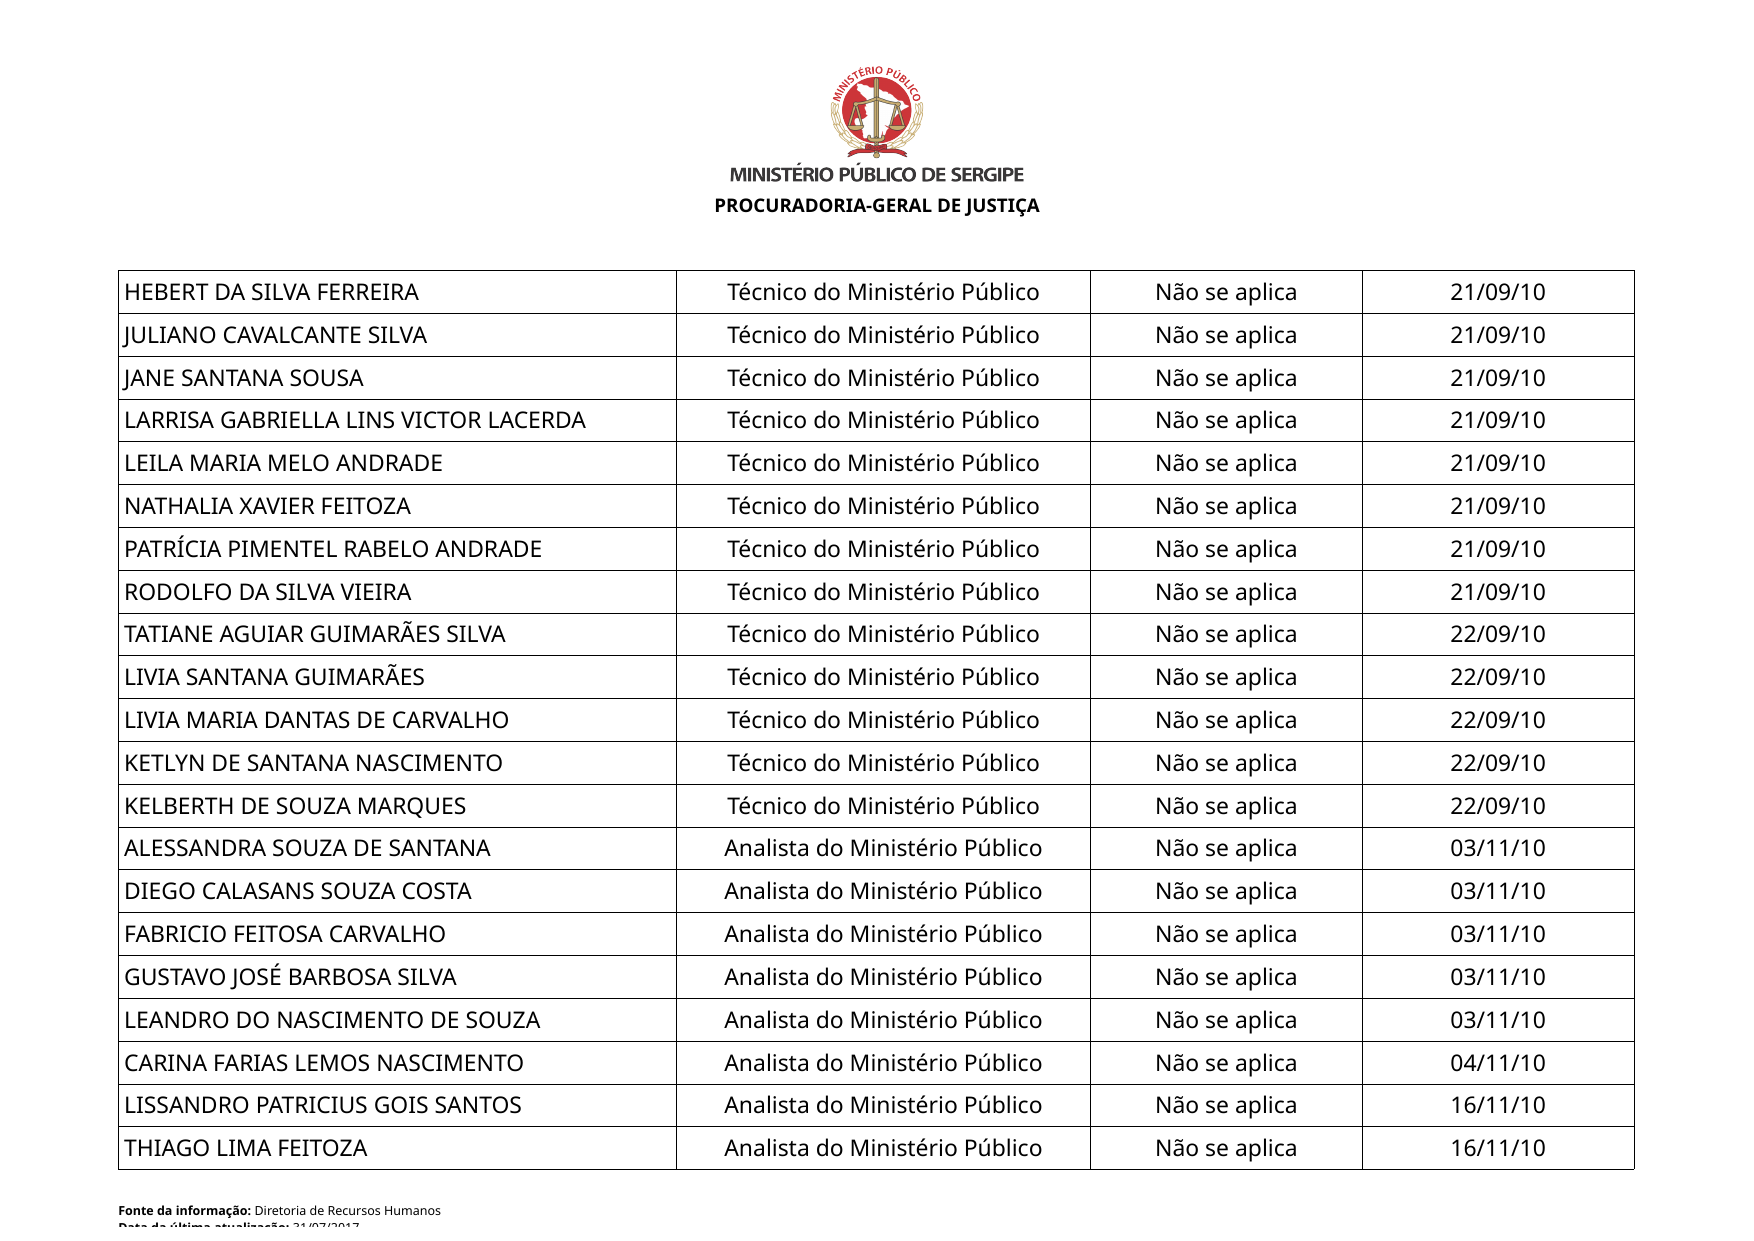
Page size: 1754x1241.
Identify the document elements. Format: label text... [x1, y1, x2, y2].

table_cell Técnico do Ministério Público [677, 656, 1090, 698]
table_cell Não se aplica [1091, 1042, 1362, 1083]
table_cell Não se aplica [1091, 400, 1362, 441]
table_cell NATHALIA XAVIER FEITOZA [119, 485, 676, 527]
table_cell 21/09/10 [1363, 400, 1634, 441]
table_cell Técnico do Ministério Público [677, 357, 1090, 398]
table_cell Analista do Ministério Público [677, 870, 1090, 912]
table_cell Não se aplica [1091, 442, 1362, 484]
table_cell Não se aplica [1091, 828, 1362, 869]
table_cell Não se aplica [1091, 357, 1362, 398]
table_cell 03/11/10 [1363, 999, 1634, 1041]
table_cell Analista do Ministério Público [677, 956, 1090, 998]
table_cell Não se aplica [1091, 742, 1362, 784]
table_cell DIEGO CALASANS SOUZA COSTA [119, 870, 676, 912]
table_cell CARINA FARIAS LEMOS NASCIMENTO [119, 1042, 676, 1083]
table_cell TATIANE AGUIAR GUIMARÃES SILVA [119, 614, 676, 655]
table_cell Analista do Ministério Público [677, 913, 1090, 955]
table_cell 22/09/10 [1363, 699, 1634, 741]
table_cell 21/09/10 [1363, 571, 1634, 612]
table_cell Analista do Ministério Público [677, 828, 1090, 869]
table_cell Não se aplica [1091, 314, 1362, 356]
table_cell 22/09/10 [1363, 656, 1634, 698]
table_cell Técnico do Ministério Público [677, 614, 1090, 655]
table_cell LISSANDRO PATRICIUS GOIS SANTOS [119, 1085, 676, 1126]
table_cell Técnico do Ministério Público [677, 785, 1090, 827]
table_cell 04/11/10 [1363, 1042, 1634, 1083]
table_cell KELBERTH DE SOUZA MARQUES [119, 785, 676, 827]
table_cell Analista do Ministério Público [677, 1085, 1090, 1126]
table_cell PATRÍCIA PIMENTEL RABELO ANDRADE [119, 528, 676, 570]
table_cell 22/09/10 [1363, 614, 1634, 655]
table_cell FABRICIO FEITOSA CARVALHO [119, 913, 676, 955]
table_cell KETLYN DE SANTANA NASCIMENTO [119, 742, 676, 784]
table_cell Não se aplica [1091, 913, 1362, 955]
table_cell Não se aplica [1091, 785, 1362, 827]
table_cell Não se aplica [1091, 614, 1362, 655]
picture [730, 66, 1024, 185]
table_cell Não se aplica [1091, 870, 1362, 912]
table_cell JULIANO CAVALCANTE SILVA [119, 314, 676, 356]
table_cell Analista do Ministério Público [677, 999, 1090, 1041]
table_cell 03/11/10 [1363, 913, 1634, 955]
table_cell Técnico do Ministério Público [677, 314, 1090, 356]
table_cell 21/09/10 [1363, 485, 1634, 527]
table_cell 21/09/10 [1363, 442, 1634, 484]
table_cell 16/11/10 [1363, 1085, 1634, 1126]
table_cell GUSTAVO JOSÉ BARBOSA SILVA [119, 956, 676, 998]
table_cell 03/11/10 [1363, 956, 1634, 998]
table_cell 03/11/10 [1363, 870, 1634, 912]
table_cell Não se aplica [1091, 699, 1362, 741]
table_cell Não se aplica [1091, 271, 1362, 313]
table_cell JANE SANTANA SOUSA [119, 357, 676, 398]
table_cell Técnico do Ministério Público [677, 528, 1090, 570]
table_cell RODOLFO DA SILVA VIEIRA [119, 571, 676, 612]
table_cell Analista do Ministério Público [677, 1127, 1090, 1169]
table_cell Não se aplica [1091, 528, 1362, 570]
table_cell Não se aplica [1091, 1085, 1362, 1126]
table_cell Técnico do Ministério Público [677, 571, 1090, 612]
table_cell Técnico do Ministério Público [677, 742, 1090, 784]
table_cell Técnico do Ministério Público [677, 699, 1090, 741]
table_cell Não se aplica [1091, 485, 1362, 527]
table_cell Analista do Ministério Público [677, 1042, 1090, 1083]
table_cell 03/11/10 [1363, 828, 1634, 869]
table_cell LEILA MARIA MELO ANDRADE [119, 442, 676, 484]
table_cell 21/09/10 [1363, 271, 1634, 313]
table_cell 16/11/10 [1363, 1127, 1634, 1169]
table_cell Técnico do Ministério Público [677, 442, 1090, 484]
table_cell 22/09/10 [1363, 785, 1634, 827]
table_cell Não se aplica [1091, 1127, 1362, 1169]
table_cell ALESSANDRA SOUZA DE SANTANA [119, 828, 676, 869]
table_cell HEBERT DA SILVA FERREIRA [119, 271, 676, 313]
table_cell Não se aplica [1091, 999, 1362, 1041]
table_cell LARRISA GABRIELLA LINS VICTOR LACERDA [119, 400, 676, 441]
table_cell LEANDRO DO NASCIMENTO DE SOUZA [119, 999, 676, 1041]
table_cell 22/09/10 [1363, 742, 1634, 784]
table_cell THIAGO LIMA FEITOZA [119, 1127, 676, 1169]
table_cell Técnico do Ministério Público [677, 400, 1090, 441]
table_cell 21/09/10 [1363, 314, 1634, 356]
table_cell Não se aplica [1091, 656, 1362, 698]
table_cell Técnico do Ministério Público [677, 271, 1090, 313]
table_cell Não se aplica [1091, 571, 1362, 612]
table_cell 21/09/10 [1363, 357, 1634, 398]
table_cell Não se aplica [1091, 956, 1362, 998]
table_cell 21/09/10 [1363, 528, 1634, 570]
table_cell LIVIA SANTANA GUIMARÃES [119, 656, 676, 698]
table_cell Técnico do Ministério Público [677, 485, 1090, 527]
table_cell LIVIA MARIA DANTAS DE CARVALHO [119, 699, 676, 741]
